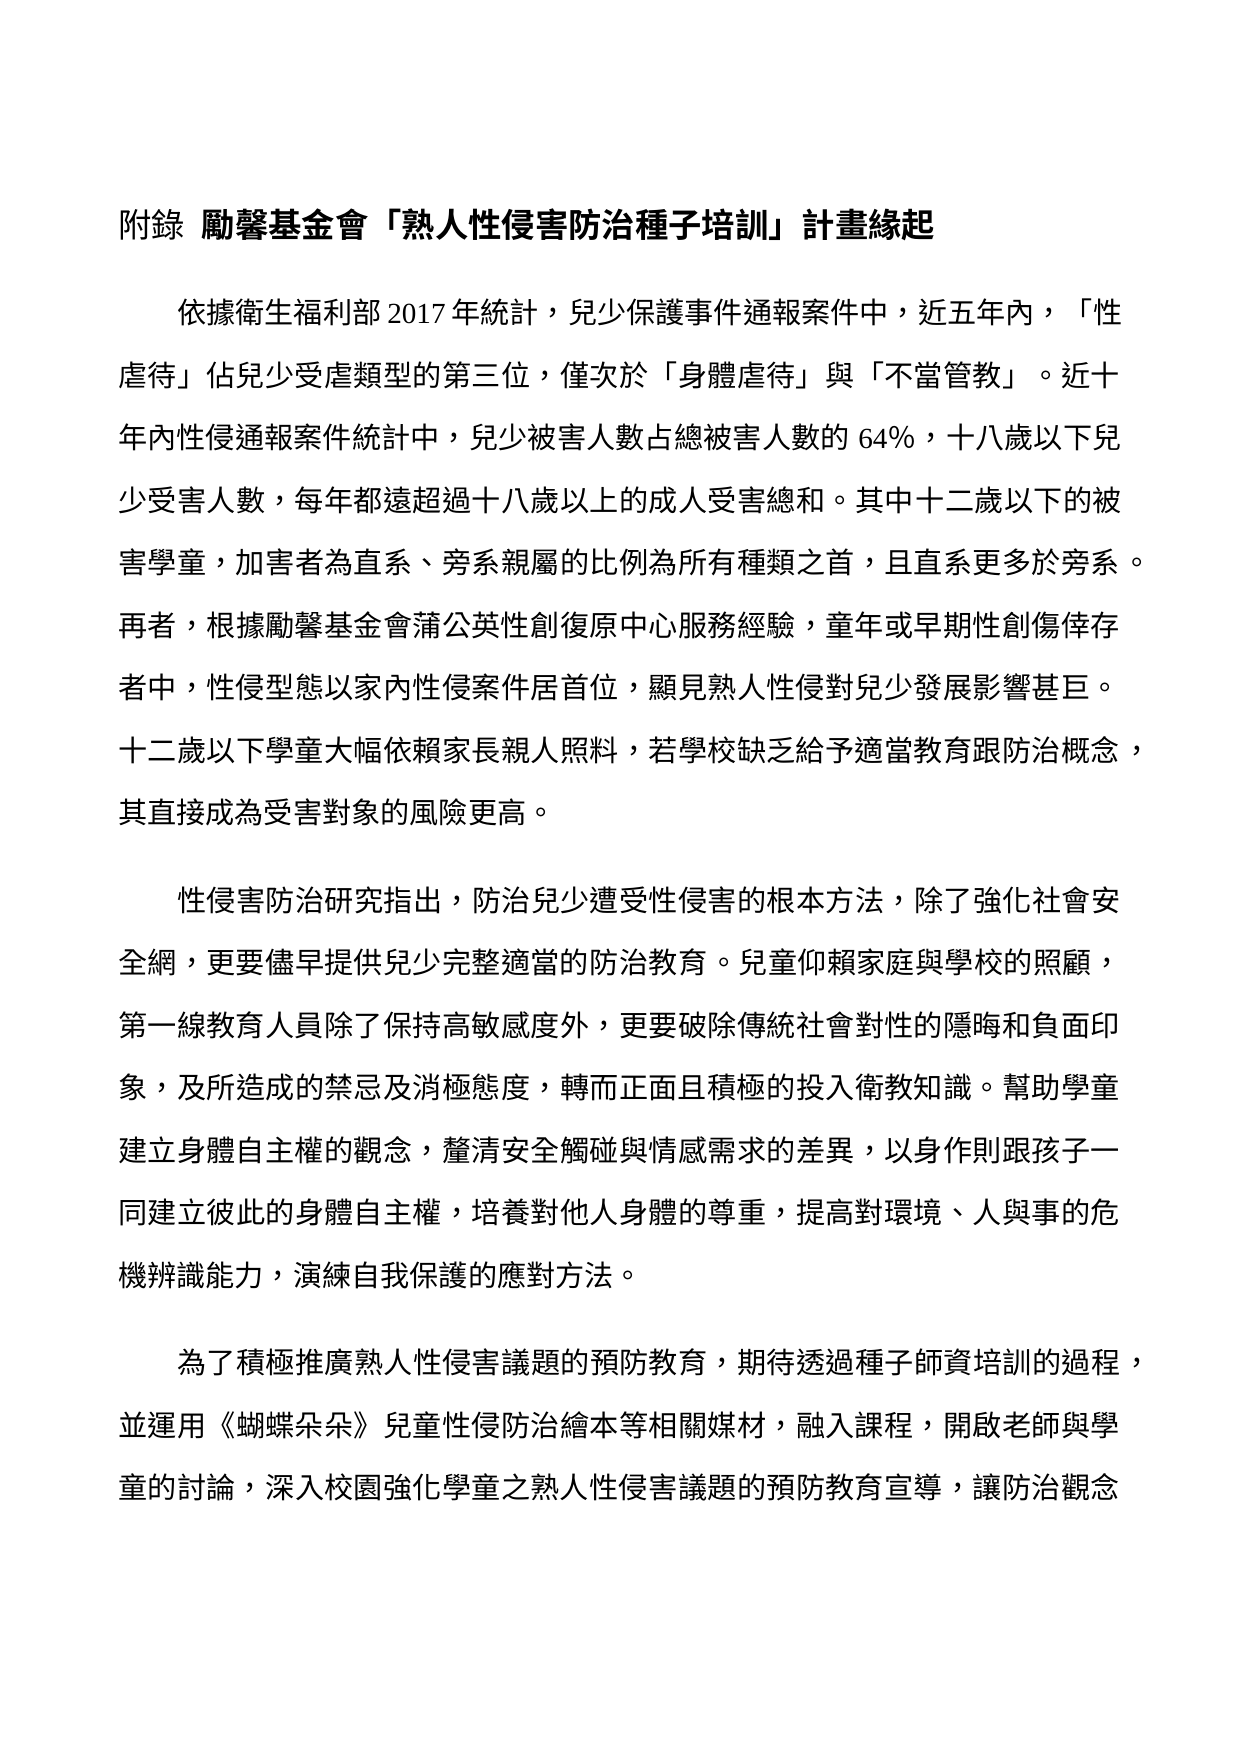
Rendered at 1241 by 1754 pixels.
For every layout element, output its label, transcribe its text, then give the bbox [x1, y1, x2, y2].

text 附錄 勵馨基金會「熟人性侵害防治種子培訓」計畫緣起 [118, 182, 1122, 244]
text 性侵害防治研究指出，防治兒少遭受性侵害的根本方法，除了強化社會安全網，更要儘早提供兒少完整適當的防治教育。兒童仰賴家庭與學校的照顧，第一線教育人員除了保持高敏感度外，更要破除傳統社會對性的隱晦和負面印象，及所造成的禁忌及消極態度，轉而正面且積極的投入衛教知識。幫助學童建立身體自主權的觀念，釐清安全觸碰與情感需求的差異，以身作則跟孩子一同建立彼此的身體自主權，培養對他人身體的尊重，提高對環境、人與事的危機辨識能力，演練自我保護的應對方法。 [118, 857, 1122, 1294]
text 依據衛生福利部2017年統計，兒少保護事件通報案件中，近五年內，「性虐待」佔兒少受虐類型的第三位，僅次於「身體虐待」與「不當管教」。近十年內性侵通報案件統計中，兒少被害人數占總被害人數的64％，十八歲以下兒少受害人數，每年都遠超過十八歲以上的成人受害總和。其中十二歲以下的被害學童，加害者為直系、旁系親屬的比例為所有種類之首，且直系更多於旁系。再者，根據勵馨基金會蒲公英性創復原中心服務經驗，童年或早期性創傷倖存者中，性侵型態以家內性侵案件居首位，顯見熟人性侵對兒少發展影響甚巨。十二歲以下學童大幅依賴家長親人照料，若學校缺乏給予適當教育跟防治概念，其直接成為受害對象的風險更高。 [118, 269, 1122, 832]
text 為了積極推廣熟人性侵害議題的預防教育，期待透過種子師資培訓的過程，並運用《蝴蝶朵朵》兒童性侵防治繪本等相關媒材，融入課程，開啟老師與學童的討論，深入校園強化學童之熟人性侵害議題的預防教育宣導，讓防治觀念從小紮根。即使孩子遇到危機，也才能依通報程序，與相關重要他人或機構一同協助、陪伴孩子從創傷中復原。 [118, 1319, 1122, 1507]
